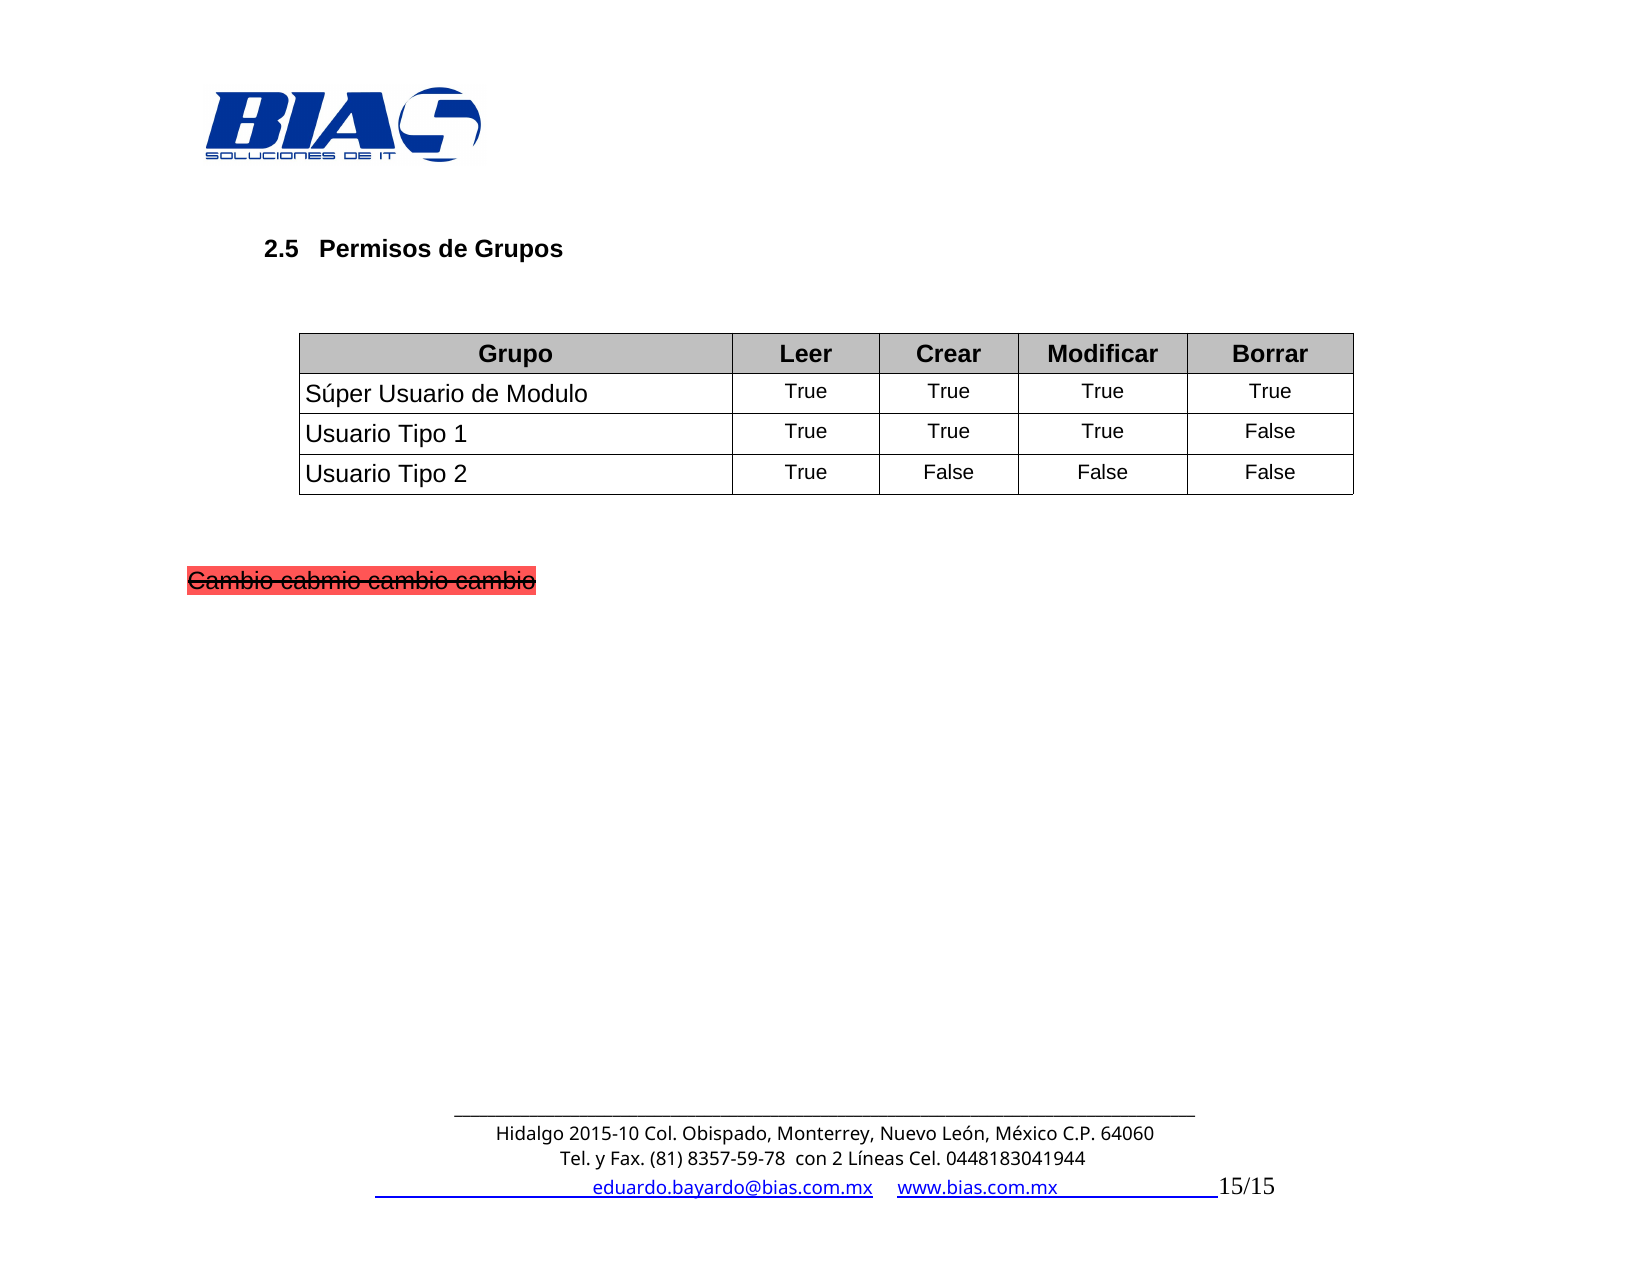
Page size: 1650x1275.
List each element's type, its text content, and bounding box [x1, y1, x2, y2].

table_cell True [880, 414, 1018, 454]
table_cell True [1019, 414, 1187, 454]
table_cell False [1188, 414, 1353, 454]
table_cell False [1019, 455, 1187, 494]
table_cell True [1188, 374, 1353, 413]
table_cell Súper Usuario de Modulo [300, 374, 732, 413]
table_cell False [1188, 455, 1353, 494]
table_cell True [1019, 374, 1187, 413]
text Cambio cabmio cambio cambio [187, 566, 1463, 595]
table_cell True [733, 374, 879, 413]
table_cell True [733, 414, 879, 454]
table_header Borrar [1188, 334, 1353, 373]
table_cell False [880, 455, 1018, 494]
table_cell Usuario Tipo 1 [300, 414, 732, 454]
table_header Leer [733, 334, 879, 373]
table_header Crear [880, 334, 1018, 373]
table_cell True [880, 374, 1018, 413]
subtitle Permisos de Grupos [244, 234, 1463, 263]
table_header Modificar [1019, 334, 1187, 373]
table_header Grupo [300, 334, 732, 373]
table_cell True [733, 455, 879, 494]
table_cell Usuario Tipo 2 [300, 455, 732, 494]
picture [203, 84, 487, 166]
